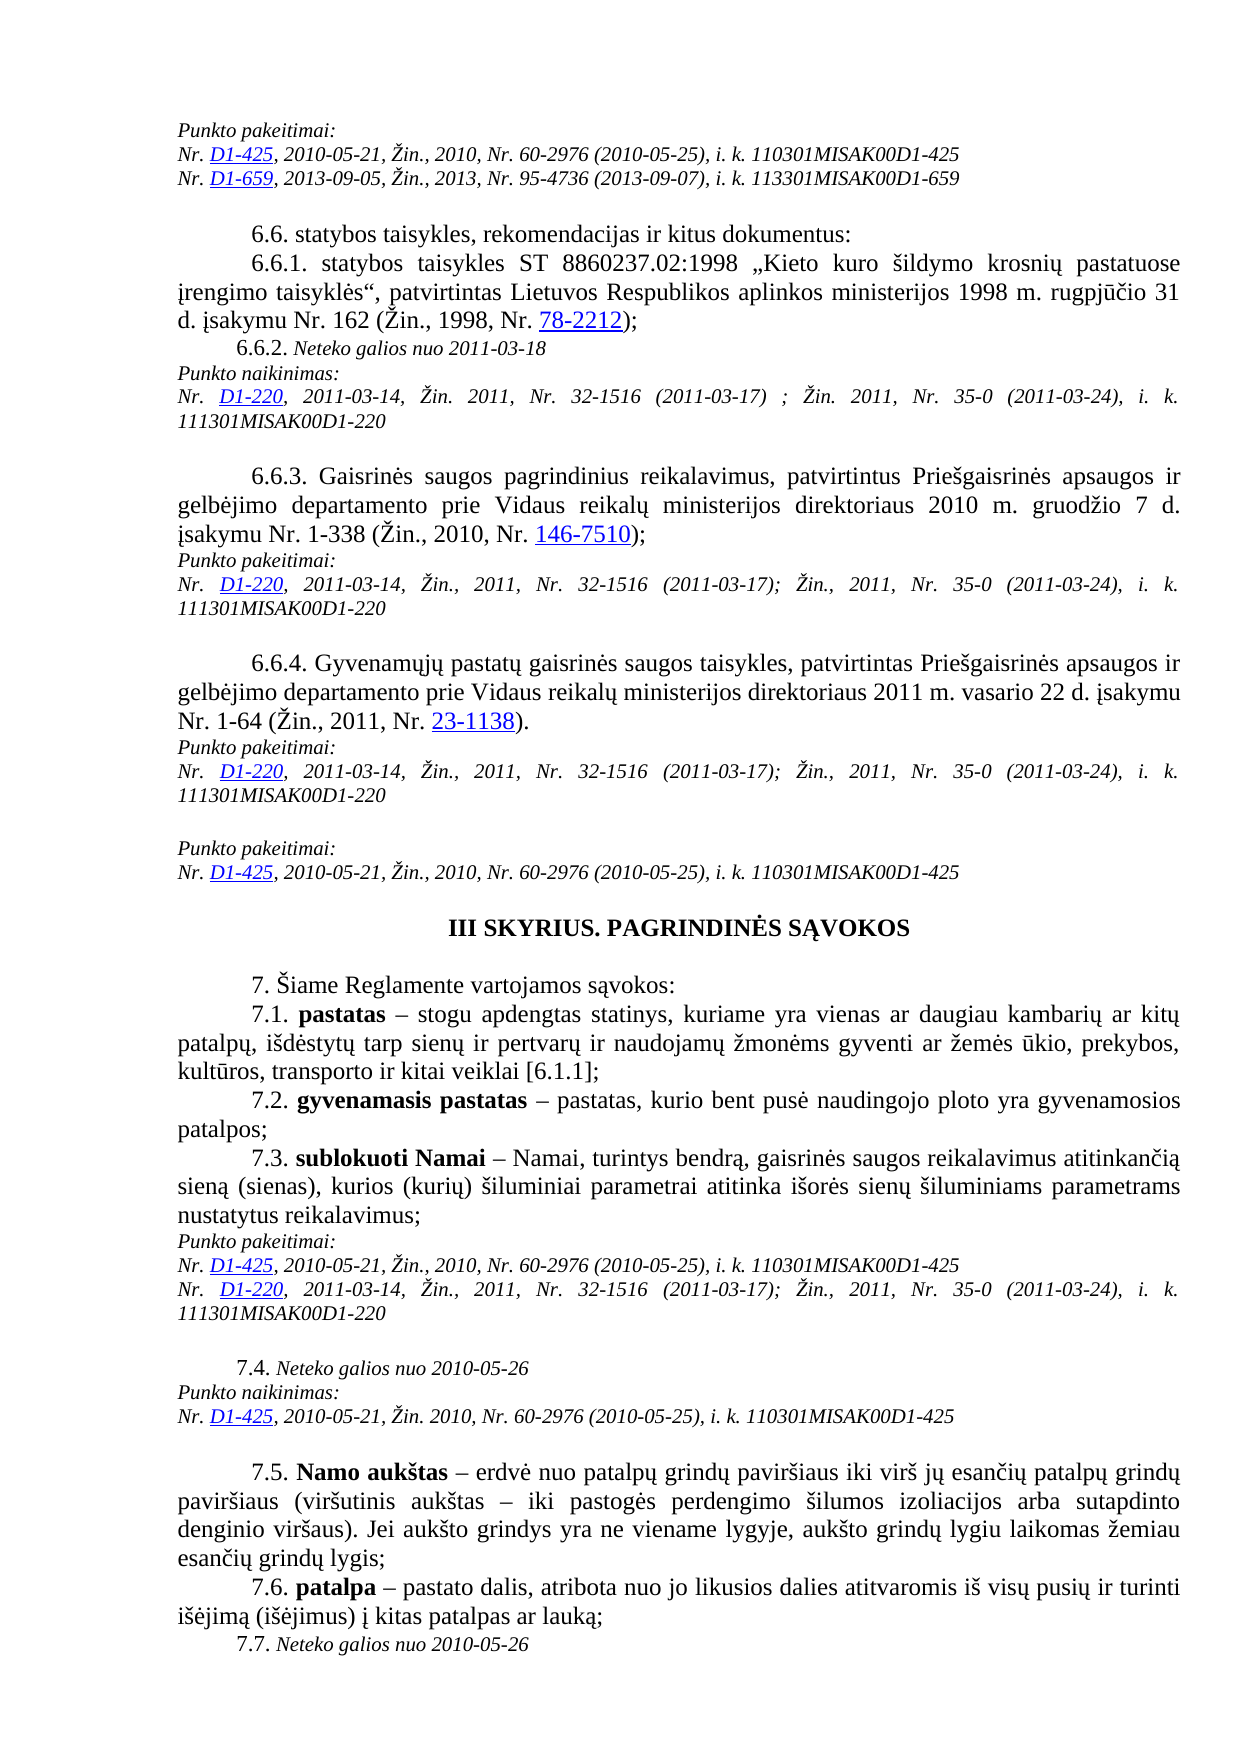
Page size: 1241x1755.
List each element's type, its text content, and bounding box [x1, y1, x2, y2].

text 7.4. Neteko galios nuo 2010-05-26 [177, 1354, 1181, 1380]
text 6.6. statybos taisykles, rekomendacijas ir kitus dokumentus: [177, 219, 1181, 248]
text 7.5. Namo aukštas – erdvė nuo patalpų grindų paviršiaus iki virš jų esančių patalpų grindų paviršiaus (viršutinis aukštas – iki pastogės perdengimo šilumos izoliacijos arba sutapdinto denginio viršaus). Jei aukšto grindys yra ne viename lygyje, aukšto grindų lygiu laikomas žemiau esančių grindų lygis; [177, 1457, 1181, 1572]
text Punkto pakeitimai: [177, 118, 1181, 142]
text Punkto pakeitimai: [177, 836, 1181, 860]
text 7.2. gyvenamasis pastatas – pastatas, kurio bent pusė naudingojo ploto yra gyvenamosios patalpos; [177, 1085, 1181, 1143]
text Nr. D1-425, 2010-05-21, Žin. 2010, Nr. 60-2976 (2010-05-25), i. k. 110301MISAK00D1-425 [177, 1404, 1181, 1428]
text Punkto naikinimas: [177, 360, 1181, 384]
text 7.7. Neteko galios nuo 2010-05-26 [177, 1629, 1181, 1656]
text Nr. D1-425, 2010-05-21, Žin., 2010, Nr. 60-2976 (2010-05-25), i. k. 110301MISAK00D1-425 [177, 860, 1181, 884]
text 7.3. sublokuoti Namai – Namai, turintys bendrą, gaisrinės saugos reikalavimus atitinkančią sieną (sienas), kurios (kurių) šiluminiai parametrai atitinka išorės sienų šiluminiams parametrams nustatytus reikalavimus; [177, 1143, 1181, 1229]
text Punkto pakeitimai: [177, 1229, 1181, 1253]
text 6.6.3. Gaisrinės saugos pagrindinius reikalavimus, patvirtintus Priešgaisrinės apsaugos ir gelbėjimo departamento prie Vidaus reikalų ministerijos direktoriaus 2010 m. gruodžio 7 d. įsakymu Nr. 1-338 (Žin., 2010, Nr. 146-7510); [177, 461, 1181, 548]
text Nr. D1-220, 2011-03-14, Žin., 2011, Nr. 32-1516 (2011-03-17); Žin., 2011, Nr. 35-0 (2011-03-24), i. k. 111301MISAK00D1-220 [177, 1277, 1181, 1325]
text 7.1. pastatas – stogu apdengtas statinys, kuriame yra vienas ar daugiau kambarių ar kitų patalpų, išdėstytų tarp sienų ir pertvarų ir naudojamų žmonėms gyventi ar žemės ūkio, prekybos, kultūros, transporto ir kitai veiklai [6.1.1]; [177, 999, 1181, 1085]
text 6.6.1. statybos taisykles ST 8860237.02:1998 „Kieto kuro šildymo krosnių pastatuose įrengimo taisyklės“, patvirtintas Lietuvos Respublikos aplinkos ministerijos 1998 m. rugpjūčio 31 d. įsakymu Nr. 162 (Žin., 1998, Nr. 78-2212); [177, 248, 1181, 334]
text 7. Šiame Reglamente vartojamos sąvokos: [177, 970, 1181, 999]
text 6.6.4. Gyvenamųjų pastatų gaisrinės saugos taisykles, patvirtintas Priešgaisrinės apsaugos ir gelbėjimo departamento prie Vidaus reikalų ministerijos direktoriaus 2011 m. vasario 22 d. įsakymu Nr. 1-64 (Žin., 2011, Nr. 23-1138). [177, 648, 1181, 735]
text Nr. D1-425, 2010-05-21, Žin., 2010, Nr. 60-2976 (2010-05-25), i. k. 110301MISAK00D1-425 [177, 1253, 1181, 1277]
text Nr. D1-659, 2013-09-05, Žin., 2013, Nr. 95-4736 (2013-09-07), i. k. 113301MISAK00D1-659 [177, 166, 1181, 190]
text Punkto pakeitimai: [177, 548, 1181, 572]
text III SKYRIUS. Pagrindinės sąvokos [177, 913, 1181, 941]
text Nr. D1-220, 2011-03-14, Žin. 2011, Nr. 32-1516 (2011-03-17) ; Žin. 2011, Nr. 35-0 (2011-03-24), i. k. 111301MISAK00D1-220 [177, 384, 1181, 433]
text Punkto pakeitimai: [177, 735, 1181, 759]
text Nr. D1-220, 2011-03-14, Žin., 2011, Nr. 32-1516 (2011-03-17); Žin., 2011, Nr. 35-0 (2011-03-24), i. k. 111301MISAK00D1-220 [177, 759, 1181, 807]
text 7.6. patalpa – pastato dalis, atribota nuo jo likusios dalies atitvaromis iš visų pusių ir turinti išėjimą (išėjimus) į kitas patalpas ar lauką; [177, 1572, 1181, 1629]
text Punkto naikinimas: [177, 1380, 1181, 1404]
text Nr. D1-425, 2010-05-21, Žin., 2010, Nr. 60-2976 (2010-05-25), i. k. 110301MISAK00D1-425 [177, 142, 1181, 166]
text Nr. D1-220, 2011-03-14, Žin., 2011, Nr. 32-1516 (2011-03-17); Žin., 2011, Nr. 35-0 (2011-03-24), i. k. 111301MISAK00D1-220 [177, 572, 1181, 620]
text 6.6.2. Neteko galios nuo 2011-03-18 [177, 334, 1181, 360]
